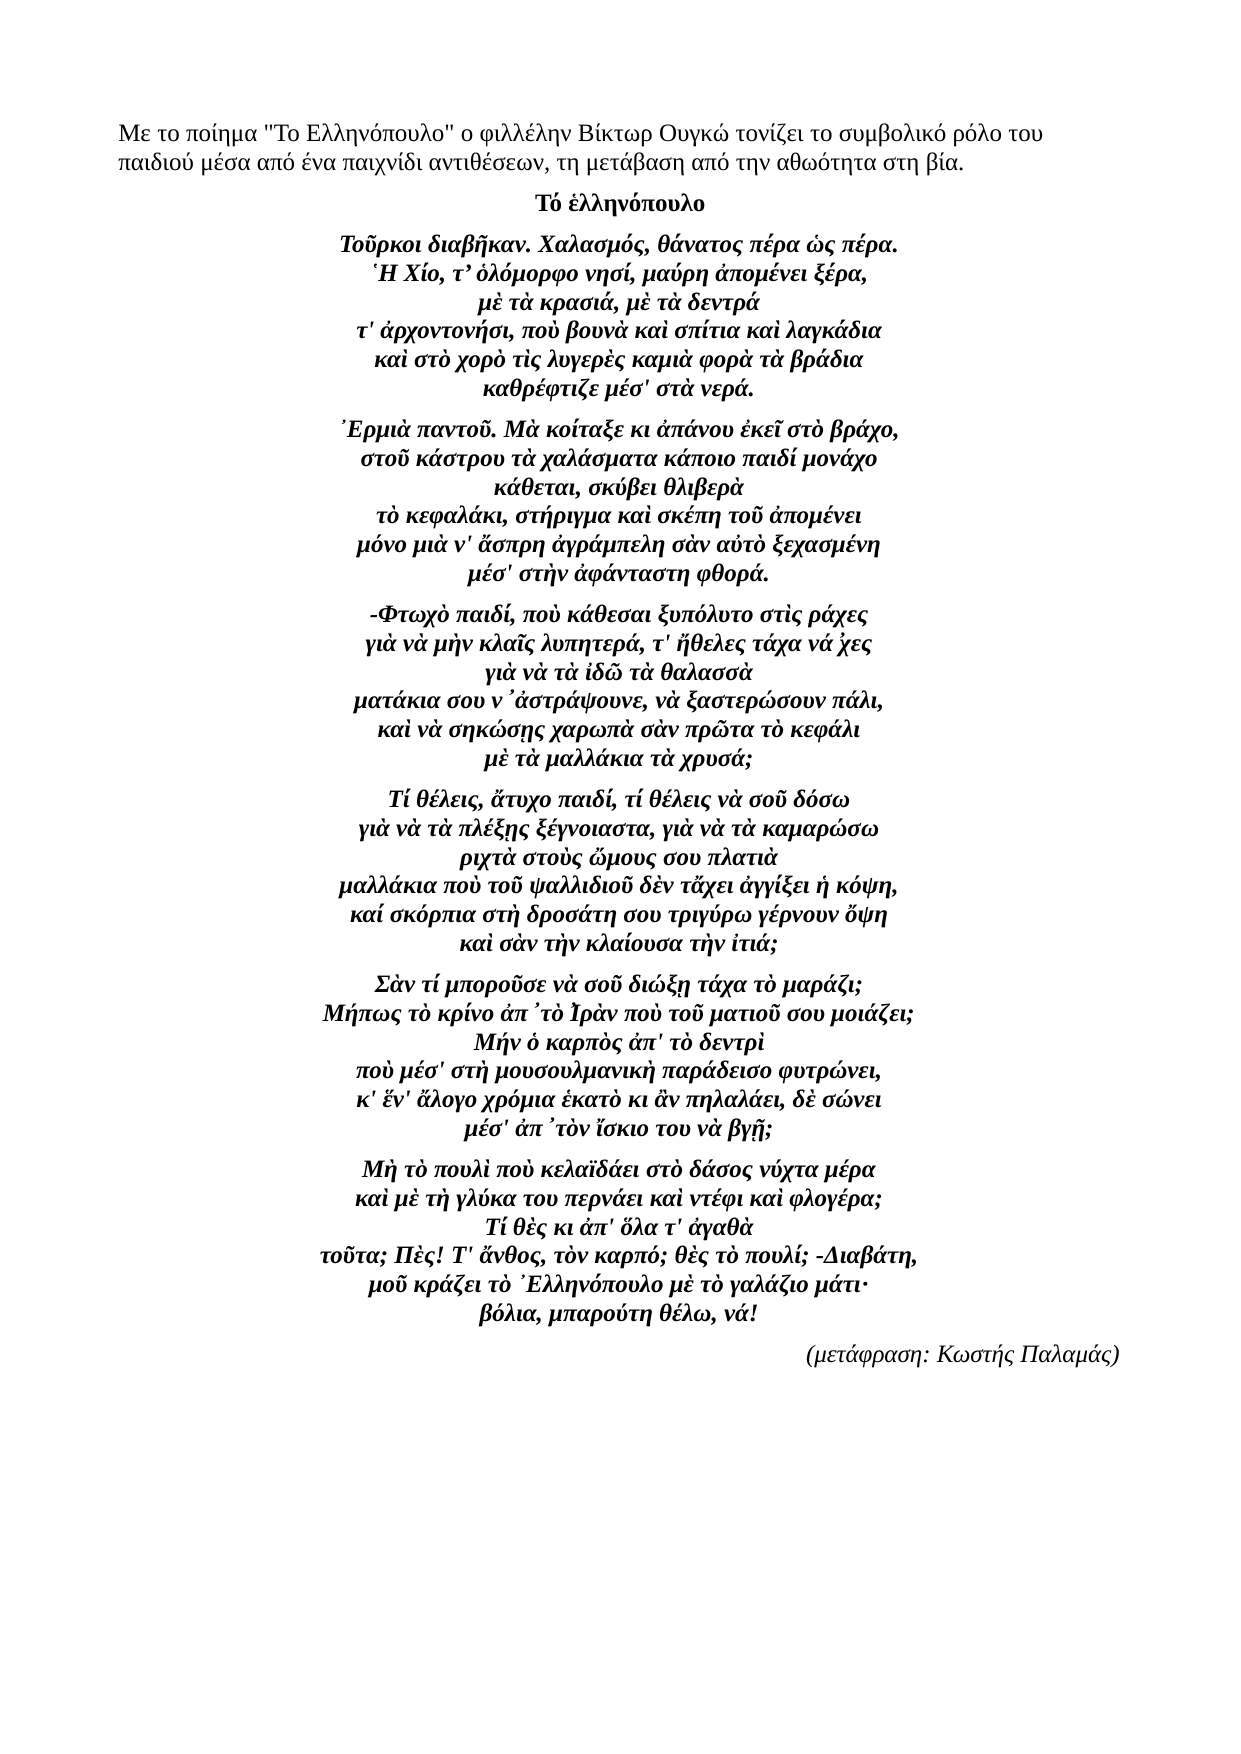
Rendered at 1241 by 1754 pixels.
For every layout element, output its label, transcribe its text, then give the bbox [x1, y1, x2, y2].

text -Φτωχὸ παιδί, ποὺ κάθεσαι ξυπόλυτο στὶς ράχες γιὰ νὰ μὴν κλαῖς λυπητερά, τ' ἤθελες τάχα νά ̓χες γιὰ νὰ τὰ ἰδῶ τὰ θαλασσὰ ματάκια σου ν ̓ ἀστράψουνε, νὰ ξαστερώσουν πάλι, καὶ νὰ σηκώσῃς χαρωπὰ σὰν πρῶτα τὸ κεφάλι μὲ τὰ μαλλάκια τὰ χρυσά; [118, 599, 1122, 772]
text Μὴ τὸ πουλὶ ποὺ κελαϊδάει στὸ δάσος νύχτα μέρα καὶ μὲ τὴ γλύκα του περνάει καὶ ντέφι καὶ φλογέρα; Τί θὲς κι ἀπ' ὅλα τ' ἀγαθὰ τοῦτα; Πὲς! Τ' ἄνθος, τὸν καρπό; θὲς τὸ πουλί; -Διαβάτη, μοῦ κράζει τὸ ᾽Ελληνόπουλο μὲ τὸ γαλάζιο μάτι· βόλια, μπαρούτη θέλω, νά! [118, 1154, 1122, 1327]
text Τί θέλεις, ἄτυχο παιδί, τί θέλεις νὰ σοῦ δόσω γιὰ νὰ τὰ πλέξῃς ξέγνοιαστα, γιὰ νὰ τὰ καμαρώσω ριχτὰ στοὺς ὤμους σου πλατιὰ μαλλάκια ποὺ τοῦ ψαλλιδιοῦ δὲν τἄχει ἀγγίξει ἡ κόψη, καί σκόρπια στὴ δροσάτη σου τριγύρω γέρνουν ὄψη καὶ σὰν τὴν κλαίουσα τὴν ἰτιά; [118, 784, 1122, 957]
text Τό ἑλληνόπουλο [118, 188, 1122, 217]
text Τοῦρκοι διαβῆκαν. Χαλασμός, θάνατος πέρα ὡς πέρα. ῾Η Χίο, τ’ ὁλόμορφο νησί, μαύρη ἀπομένει ξέρα, μὲ τὰ κρασιά, μὲ τὰ δεντρά τ' ἀρχοντονήσι, ποὺ βουνὰ καὶ σπίτια καὶ λαγκάδια καὶ στὸ χορὸ τὶς λυγερὲς καμιὰ φορὰ τὰ βράδια καθρέφτιζε μέσ' στὰ νερά. [118, 229, 1122, 402]
text Με το ποίημα "Το Ελληνόπουλο" ο φιλλέλην Βίκτωρ Ουγκώ τονίζει το συμβολικό ρόλο του παιδιού μέσα από ένα παιχνίδι αντιθέσεων, τη μετάβαση από την αθωότητα στη βία. [118, 118, 1122, 176]
text (μετάφραση: Κωστής Παλαμάς) [118, 1339, 1122, 1368]
text ᾽Ερμιὰ παντοῦ. Μὰ κοίταξε κι ἀπάνου ἐκεῖ στὸ βράχο, στοῦ κάστρου τὰ χαλάσματα κάποιο παιδί μονάχο κάθεται, σκύβει θλιβερὰ τὸ κεφαλάκι, στήριγμα καὶ σκέπη τοῦ ἀπομένει μόνο μιὰ ν' ἄσπρη ἀγράμπελη σὰν αὐτὸ ξεχασμένη μέσ' στὴν ἀφάνταστη φθορά. [118, 414, 1122, 587]
text Σὰν τί μποροῦσε νὰ σοῦ διώξῃ τάχα τὸ μαράζι; Μήπως τὸ κρίνο ἀπ ̓ τὸ ̓Ιρὰν ποὺ τοῦ ματιοῦ σου μοιάζει; Μήν ὁ καρπὸς ἀπ' τὸ δεντρὶ ποὺ μέσ' στὴ μουσουλμανικὴ παράδεισο φυτρώνει, κ' ἕν' ἄλογο χρόμια ἑκατὸ κι ἂν πηλαλάει, δὲ σώνει μέσ' ἀπ ̓ τὸν ἴσκιο του νὰ βγῇ; [118, 969, 1122, 1142]
